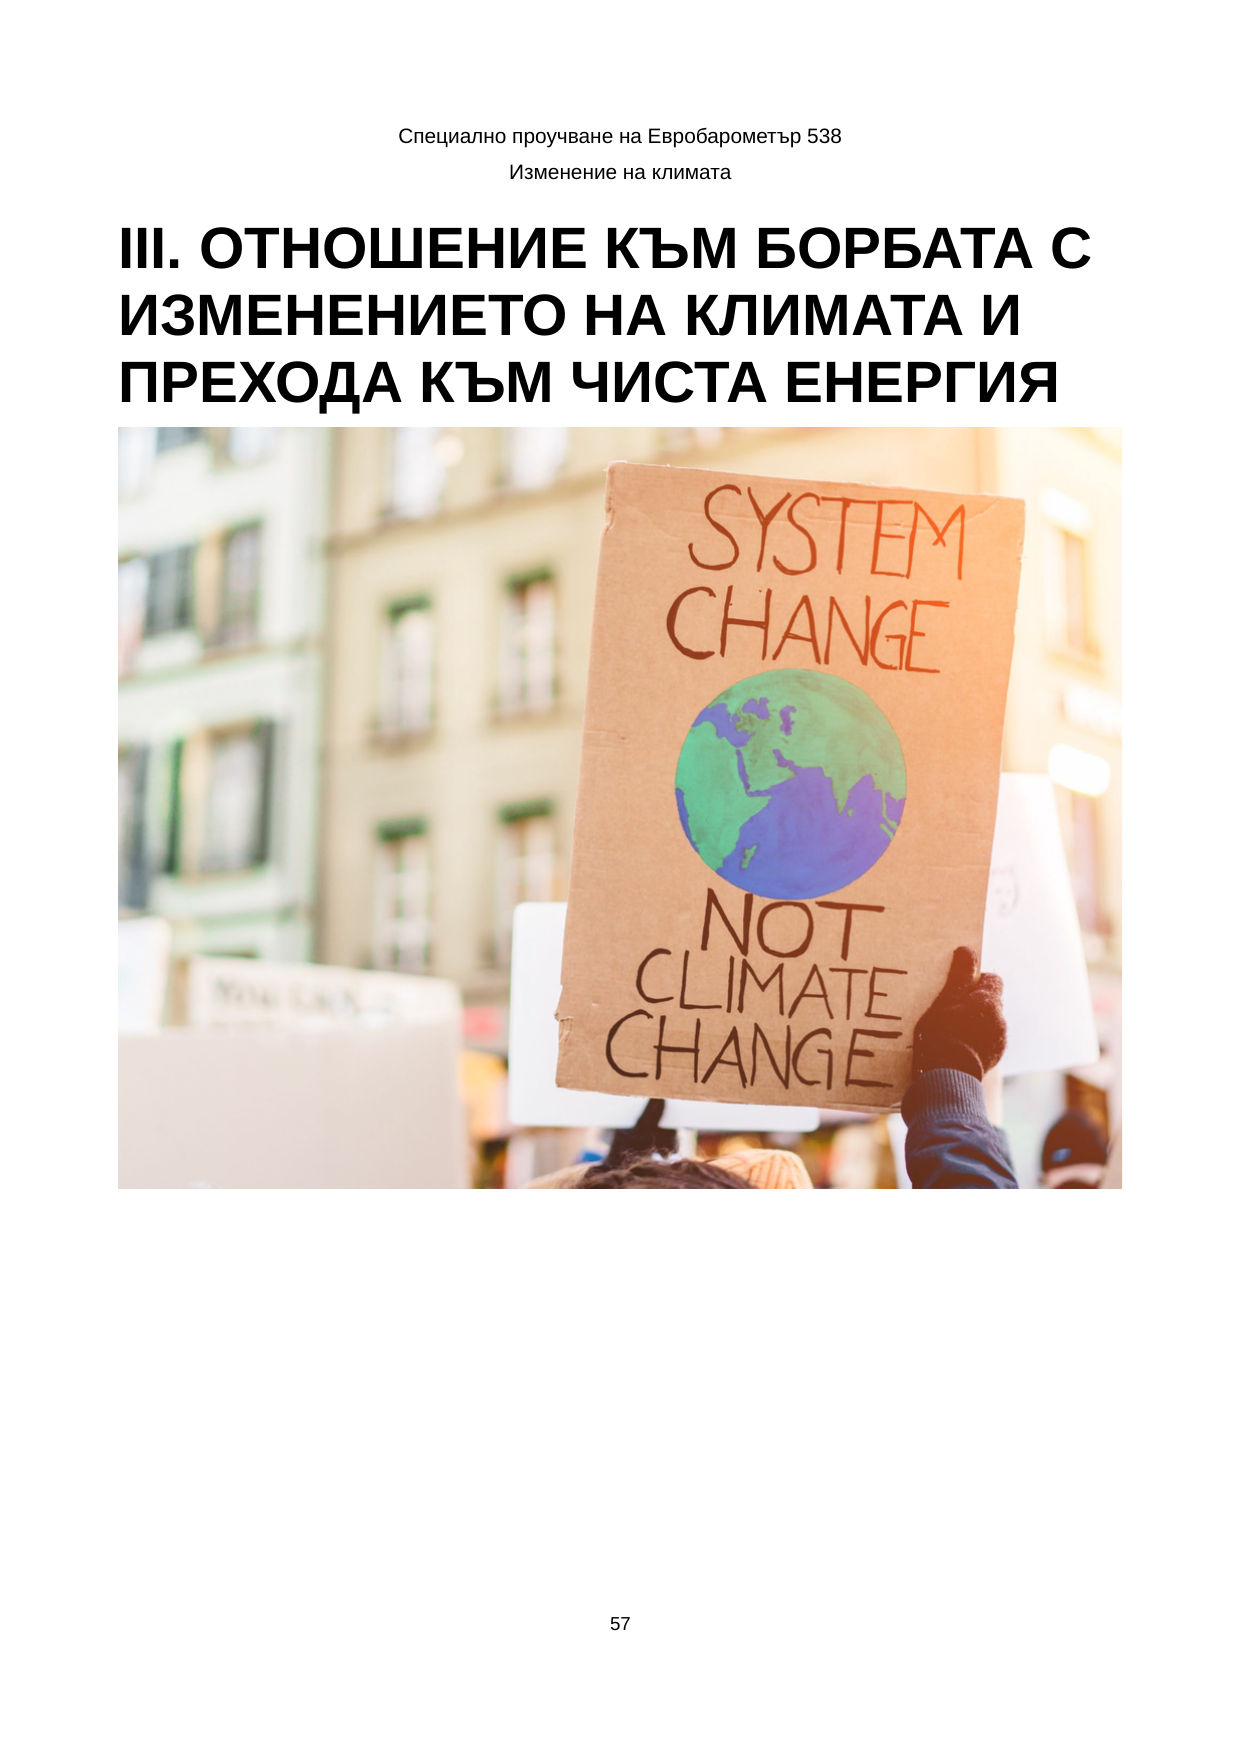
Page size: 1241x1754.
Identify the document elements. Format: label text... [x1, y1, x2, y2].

subtitle III. ОТНОШЕНИЕ КЪМ БОРБАТА С ИЗМЕНЕНИЕТО НА КЛИМАТА И ПРЕХОДА КЪМ ЧИСТА ЕНЕРГИЯ [118, 213, 1122, 414]
picture [118, 427, 1123, 1189]
